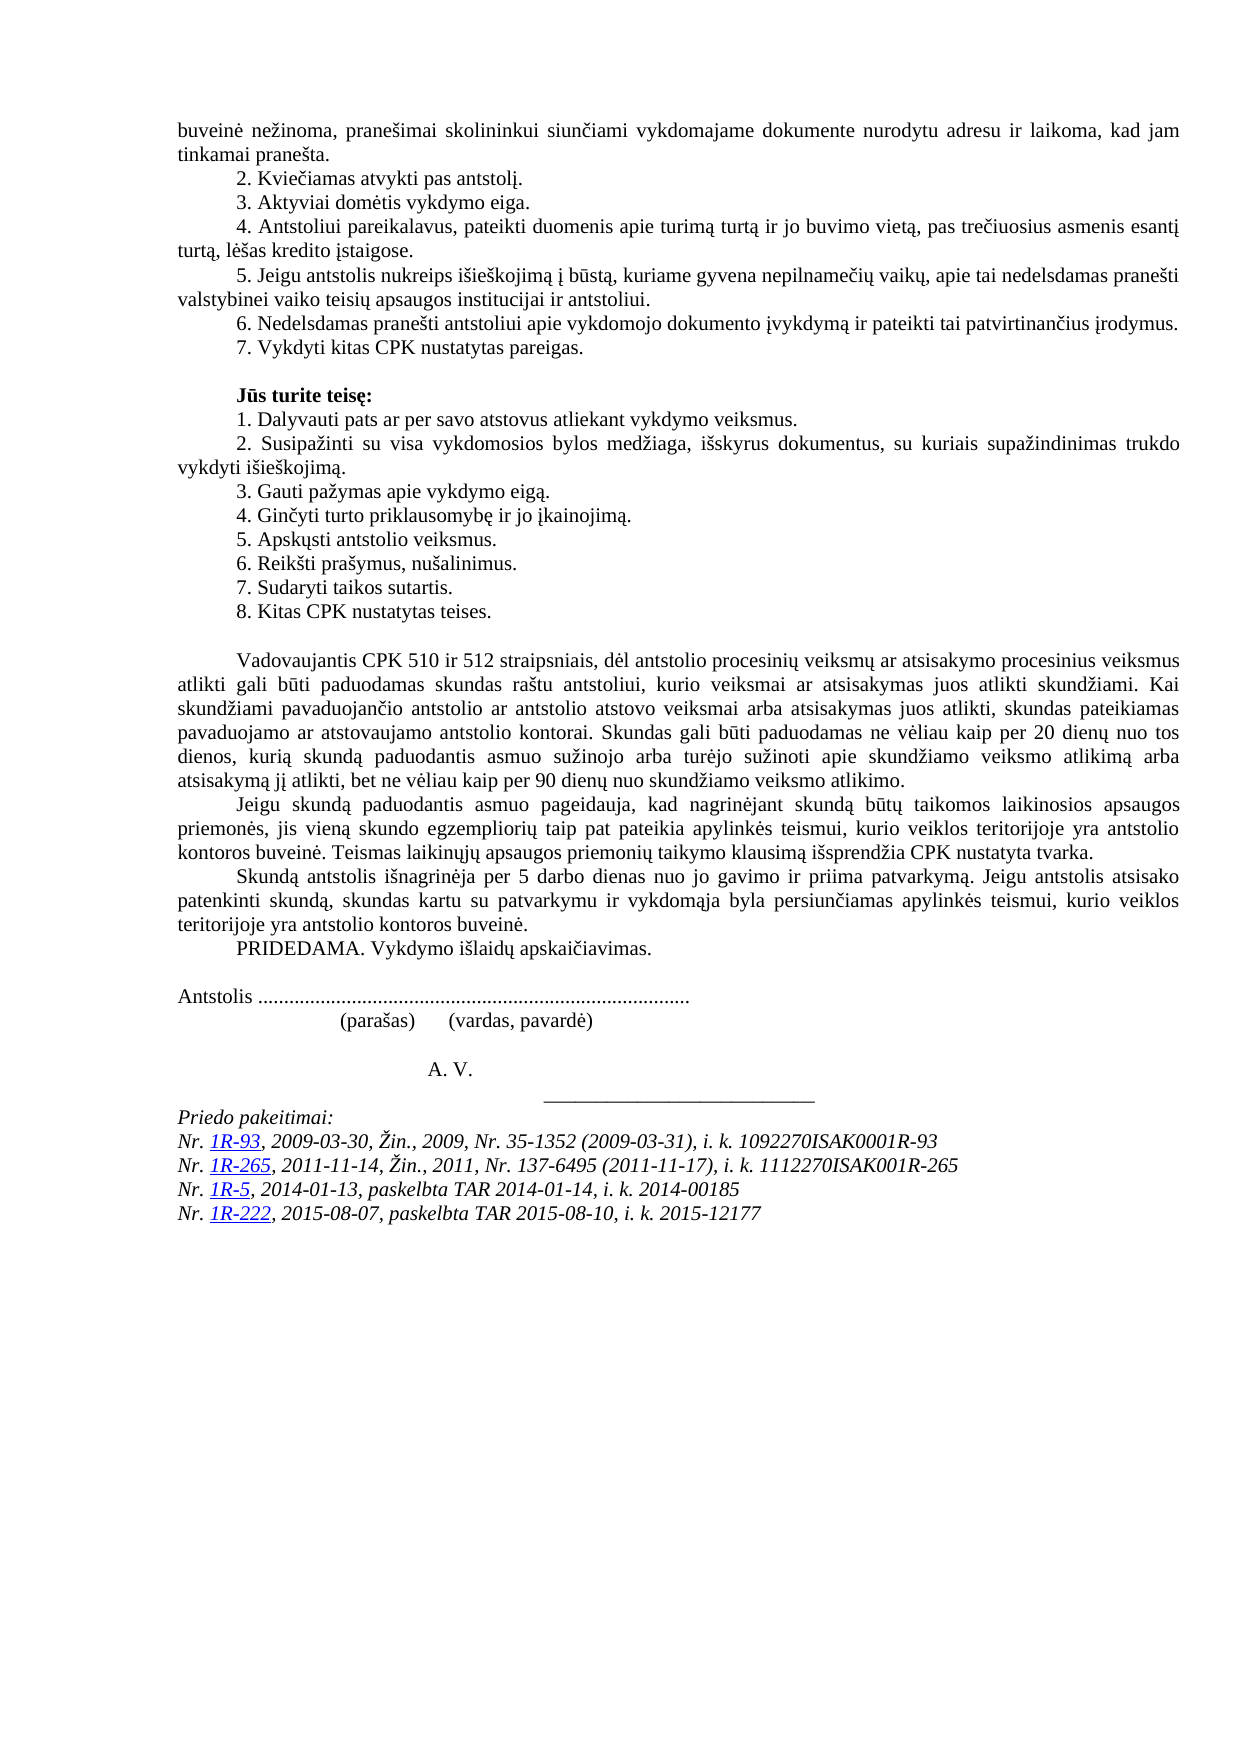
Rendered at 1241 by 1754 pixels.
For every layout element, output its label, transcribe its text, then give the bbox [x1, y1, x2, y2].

text 7. Vykdyti kitas CPK nustatytas pareigas. [177, 335, 1181, 359]
text Antstolis ................................................................................... [177, 984, 1181, 1008]
text Nr. 1R-5, 2014-01-13, paskelbta TAR 2014-01-14, i. k. 2014-00185 [177, 1177, 1181, 1201]
text 4. Ginčyti turto priklausomybę ir jo įkainojimą. [177, 503, 1181, 527]
text buveinė nežinoma, pranešimai skolininkui siunčiami vykdomajame dokumente nurodytu adresu ir laikoma, kad jam tinkamai pranešta. [177, 118, 1181, 166]
text Nr. 1R-222, 2015-08-07, paskelbta TAR 2015-08-10, i. k. 2015-12177 [177, 1201, 1181, 1225]
text __________________________ [177, 1081, 1181, 1105]
text 3. Gauti pažymas apie vykdymo eigą. [177, 479, 1181, 503]
text A. V. [427, 1057, 1181, 1081]
text Vadovaujantis CPK 510 ir 512 straipsniais, dėl antstolio procesinių veiksmų ar atsisakymo procesinius veiksmus atlikti gali būti paduodamas skundas raštu antstoliui, kurio veiksmai ar atsisakymas juos atlikti skundžiami. Kai skundžiami pavaduojančio antstolio ar antstolio atstovo veiksmai arba atsisakymas juos atlikti, skundas pateikiamas pavaduojamo ar atstovaujamo antstolio kontorai. Skundas gali būti paduodamas ne vėliau kaip per 20 dienų nuo tos dienos, kurią skundą paduodantis asmuo sužinojo arba turėjo sužinoti apie skundžiamo veiksmo atlikimą arba atsisakymą jį atlikti, bet ne vėliau kaip per 90 dienų nuo skundžiamo veiksmo atlikimo. [177, 647, 1181, 792]
text 1. Dalyvauti pats ar per savo atstovus atliekant vykdymo veiksmus. [177, 407, 1181, 431]
text Jeigu skundą paduodantis asmuo pageidauja, kad nagrinėjant skundą būtų taikomos laikinosios apsaugos priemonės, jis vieną skundo egzempliorių taip pat pateikia apylinkės teismui, kurio veiklos teritorijoje yra antstolio kontoros buveinė. Teismas laikinųjų apsaugos priemonių taikymo klausimą išsprendžia CPK nustatyta tvarka. [177, 792, 1181, 864]
text 6. Reikšti prašymus, nušalinimus. [177, 551, 1181, 575]
text (parašas) (vardas, pavardė) [340, 1008, 1181, 1032]
text 2. Kviečiamas atvykti pas antstolį. [177, 166, 1181, 190]
text Nr. 1R-93, 2009-03-30, Žin., 2009, Nr. 35-1352 (2009-03-31), i. k. 1092270ISAK0001R-93 [177, 1129, 1181, 1153]
text 4. Antstoliui pareikalavus, pateikti duomenis apie turimą turtą ir jo buvimo vietą, pas trečiuosius asmenis esantį turtą, lėšas kredito įstaigose. [177, 214, 1181, 262]
text Jūs turite teisę: [177, 383, 1181, 407]
text 3. Aktyviai domėtis vykdymo eiga. [177, 190, 1181, 214]
text Priedo pakeitimai: [177, 1105, 1181, 1129]
text 7. Sudaryti taikos sutartis. [177, 575, 1181, 599]
text 5. Apskųsti antstolio veiksmus. [177, 527, 1181, 551]
text 8. Kitas CPK nustatytas teises. [177, 599, 1181, 623]
text 2. Susipažinti su visa vykdomosios bylos medžiaga, išskyrus dokumentus, su kuriais supažindinimas trukdo vykdyti išieškojimą. [177, 431, 1181, 479]
text Nr. 1R-265, 2011-11-14, Žin., 2011, Nr. 137-6495 (2011-11-17), i. k. 1112270ISAK001R-265 [177, 1153, 1181, 1177]
text Skundą antstolis išnagrinėja per 5 darbo dienas nuo jo gavimo ir priima patvarkymą. Jeigu antstolis atsisako patenkinti skundą, skundas kartu su patvarkymu ir vykdomąja byla persiunčiamas apylinkės teismui, kurio veiklos teritorijoje yra antstolio kontoros buveinė. [177, 864, 1181, 936]
text 6. Nedelsdamas pranešti antstoliui apie vykdomojo dokumento įvykdymą ir pateikti tai patvirtinančius įrodymus. [177, 311, 1181, 335]
text PRIDEDAMA. Vykdymo išlaidų apskaičiavimas. [177, 936, 1181, 960]
text 5. Jeigu antstolis nukreips išieškojimą į būstą, kuriame gyvena nepilnamečių vaikų, apie tai nedelsdamas pranešti valstybinei vaiko teisių apsaugos institucijai ir antstoliui. [177, 262, 1181, 311]
